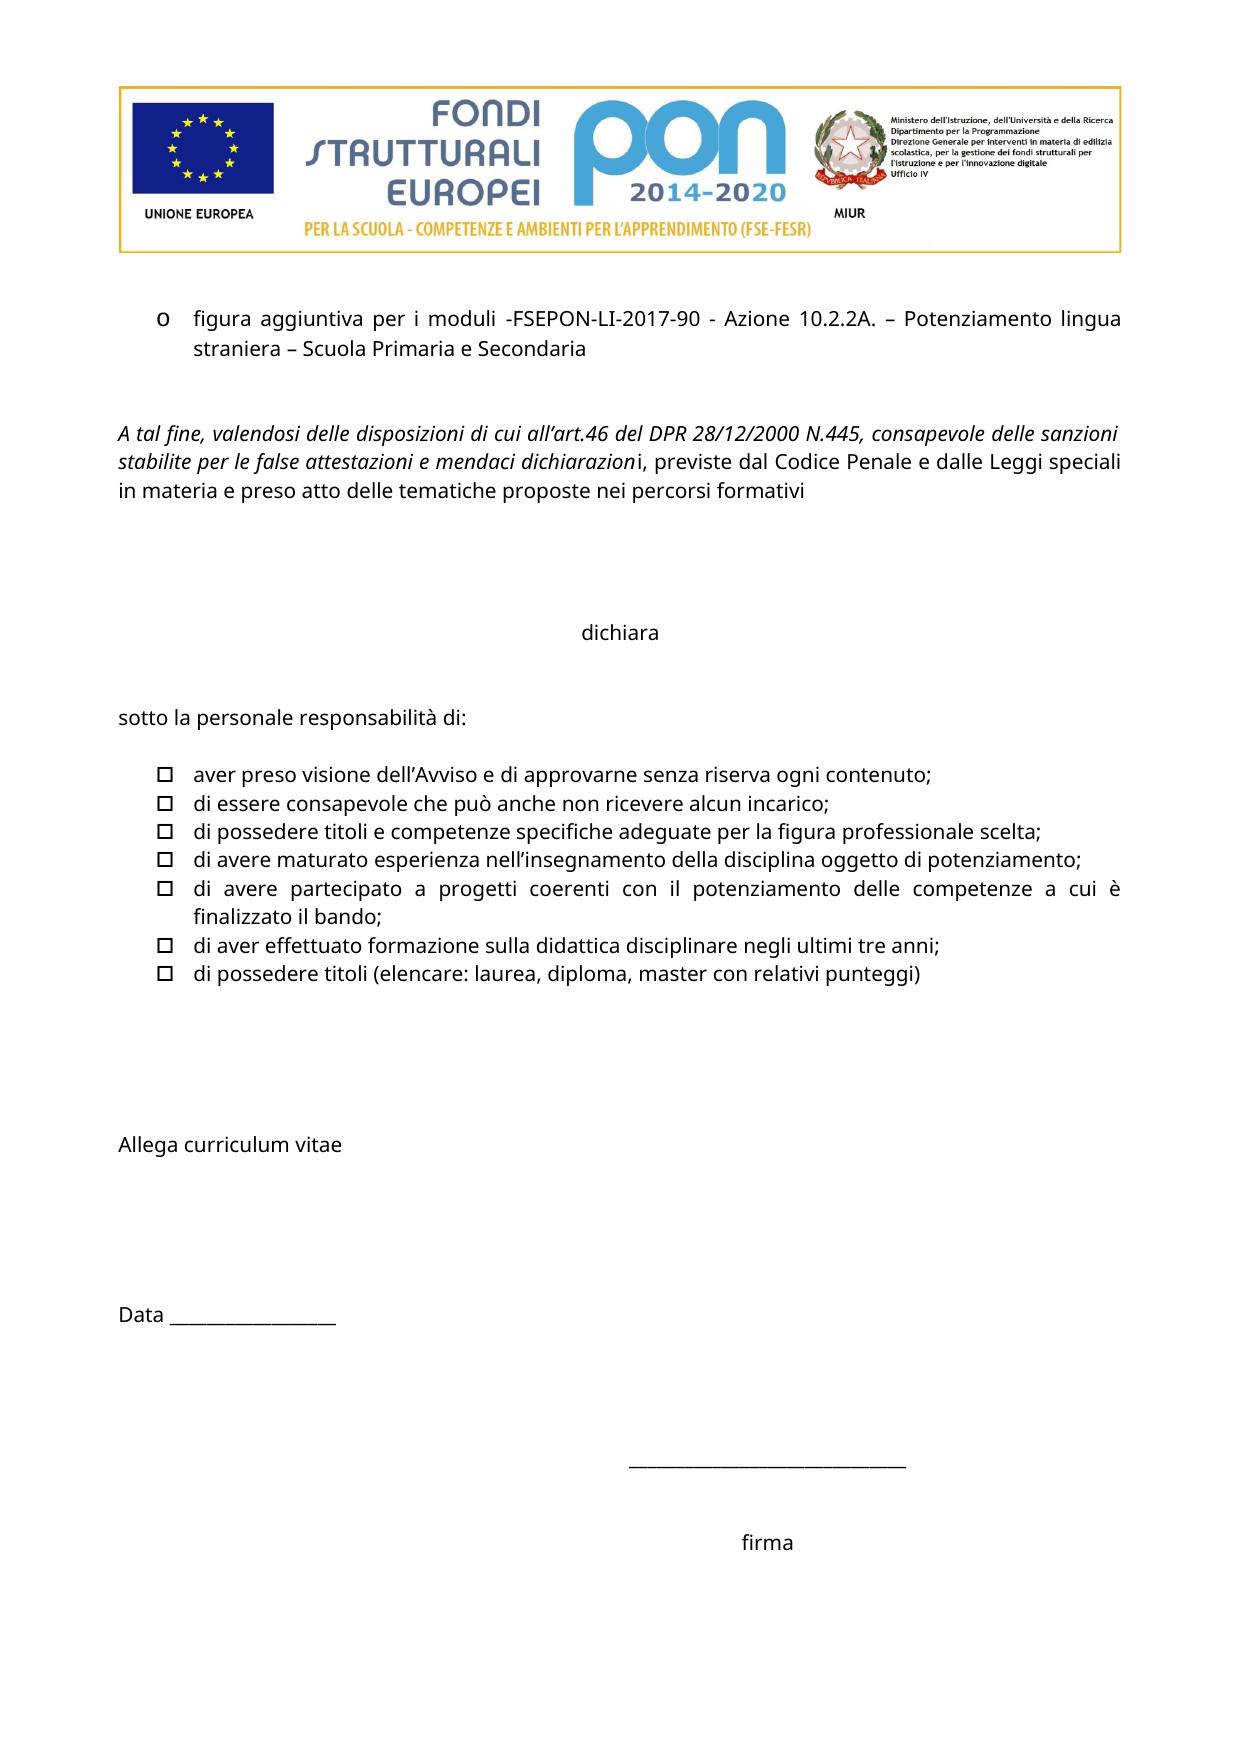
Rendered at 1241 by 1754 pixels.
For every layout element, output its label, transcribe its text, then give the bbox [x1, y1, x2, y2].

text Data __________________ [118, 1301, 1122, 1329]
text Allega curriculum vitae [118, 1130, 1122, 1158]
list di possedere titoli (elencare: laurea, diploma, master con relativi punteggi) [156, 959, 1122, 988]
list figura aggiuntiva per i moduli -FSEPON-LI-2017-90 - Azione 10.2.2A. – Potenziamento lingua straniera – Scuola Primaria e Secondaria [156, 304, 1122, 362]
picture [119, 86, 1122, 253]
list di possedere titoli e competenze specifiche adeguate per la figura professionale scelta; [156, 817, 1122, 846]
list di aver effettuato formazione sulla didattica disciplinare negli ultimi tre anni; [156, 931, 1122, 959]
list di essere consapevole che può anche non ricevere alcun incarico; [156, 789, 1122, 817]
list di avere maturato esperienza nell’insegnamento della disciplina oggetto di potenziamento; [156, 846, 1122, 874]
text dichiara [118, 618, 1122, 646]
text ______________________________ [339, 1443, 1122, 1471]
list aver preso visione dell’Avviso e di approvarne senza riserva ogni contenuto; [156, 760, 1122, 789]
text sotto la personale responsabilità di: [118, 703, 1122, 732]
list di avere partecipato a progetti coerenti con il potenziamento delle competenze a cui è finalizzato il bando; [156, 874, 1122, 931]
text firma [339, 1528, 1122, 1556]
text A tal fine, valendosi delle disposizioni di cui all’art.46 del DPR 28/12/2000 N.445, consapevole delle sanzioni stabilite per le false attestazioni e mendaci dichiarazioni, previste dal Codice Penale e dalle Leggi speciali in materia e preso atto delle tematiche proposte nei percorsi formativi [118, 419, 1122, 504]
